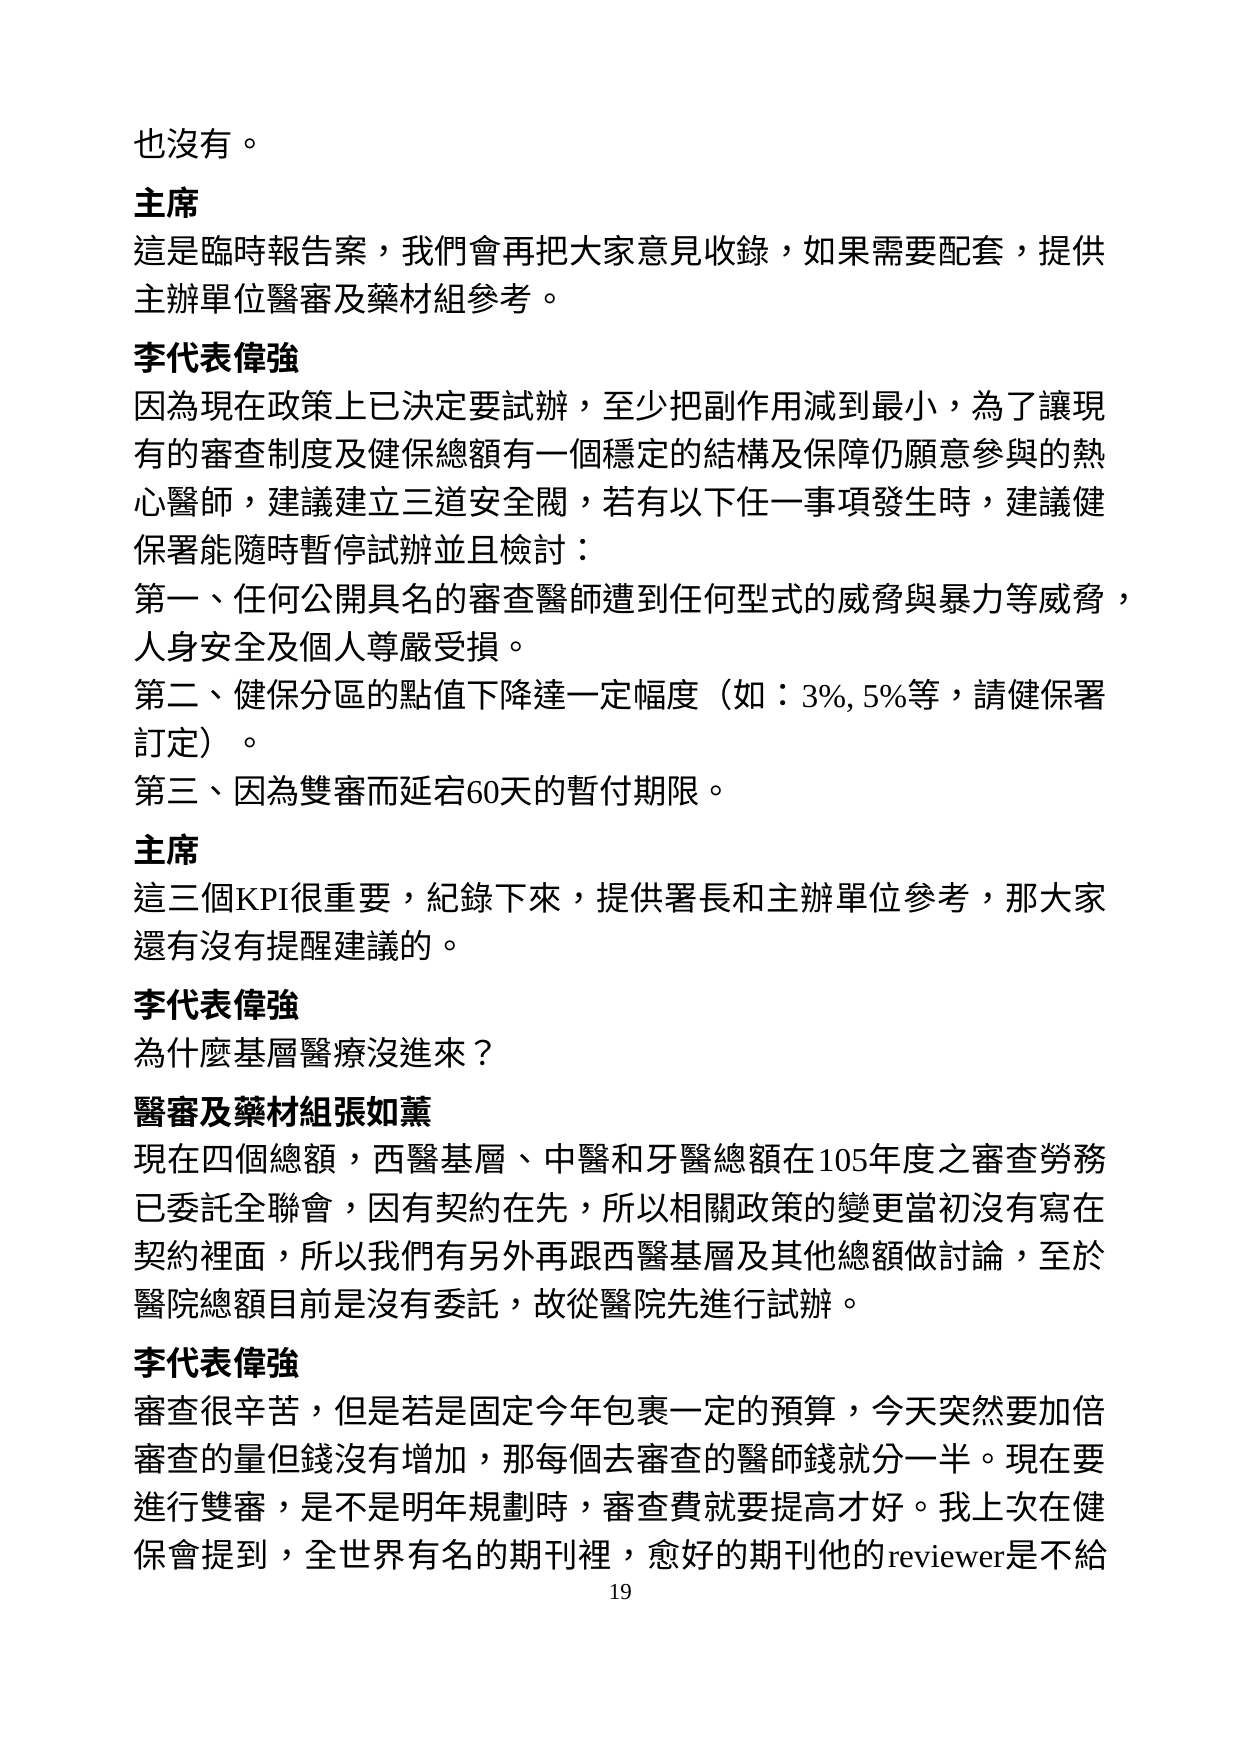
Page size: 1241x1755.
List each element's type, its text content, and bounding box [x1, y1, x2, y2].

text 醫審及藥材組張如薰 [133, 1087, 1107, 1133]
text 第一、任何公開具名的審查醫師遭到任何型式的威脅與暴力等威脅，人身安全及個人尊嚴受損。 [133, 572, 1107, 669]
text 這案子沒記錯是部長跟各專科醫學會談出來的，我們知道時已是媒體發佈，我是支持謝委員講的，我們的總額就在那，本來放大回推，是用統計原理，門診本來放大100倍，住院也要幾10倍，現在只放大4倍，點值一定很低，因為以前是刪刪刪，如沒有放大時點值0.8也沒有。 [133, 118, 1107, 166]
text 李代表偉強 [133, 1339, 1107, 1384]
text 這三個KPI很重要，紀錄下來，提供署長和主辦單位參考，那大家還有沒有提醒建議的。 [133, 872, 1107, 968]
text 第二、健保分區的點值下降達一定幅度（如：3%, 5%等，請健保署訂定）。 [133, 669, 1107, 765]
text 第三、因為雙審而延宕60天的暫付期限。 [133, 765, 1107, 813]
text 主席 [133, 179, 1107, 225]
text 審查很辛苦，但是若是固定今年包裹一定的預算，今天突然要加倍審查的量但錢沒有增加，那每個去審查的醫師錢就分一半。現在要進行雙審，是不是明年規劃時，審查費就要提高才好。我上次在健保會提到，全世界有名的期刊裡，愈好的期刊他的reviewer是不給 [133, 1384, 1107, 1577]
text 主席 [133, 826, 1107, 872]
text 現在四個總額，西醫基層、中醫和牙醫總額在105年度之審查勞務已委託全聯會，因有契約在先，所以相關政策的變更當初沒有寫在契約裡面，所以我們有另外再跟西醫基層及其他總額做討論，至於醫院總額目前是沒有委託，故從醫院先進行試辦。 [133, 1133, 1107, 1326]
text 為什麼基層醫療沒進來？ [133, 1027, 1107, 1075]
text 因為現在政策上已決定要試辦，至少把副作用減到最小，為了讓現有的審查制度及健保總額有一個穩定的結構及保障仍願意參與的熱心醫師，建議建立三道安全閥，若有以下任一事項發生時，建議健保署能隨時暫停試辦並且檢討： [133, 379, 1107, 572]
text 李代表偉強 [133, 334, 1107, 379]
text 李代表偉強 [133, 981, 1107, 1027]
text 這是臨時報告案，我們會再把大家意見收錄，如果需要配套，提供主辦單位醫審及藥材組參考。 [133, 225, 1107, 321]
